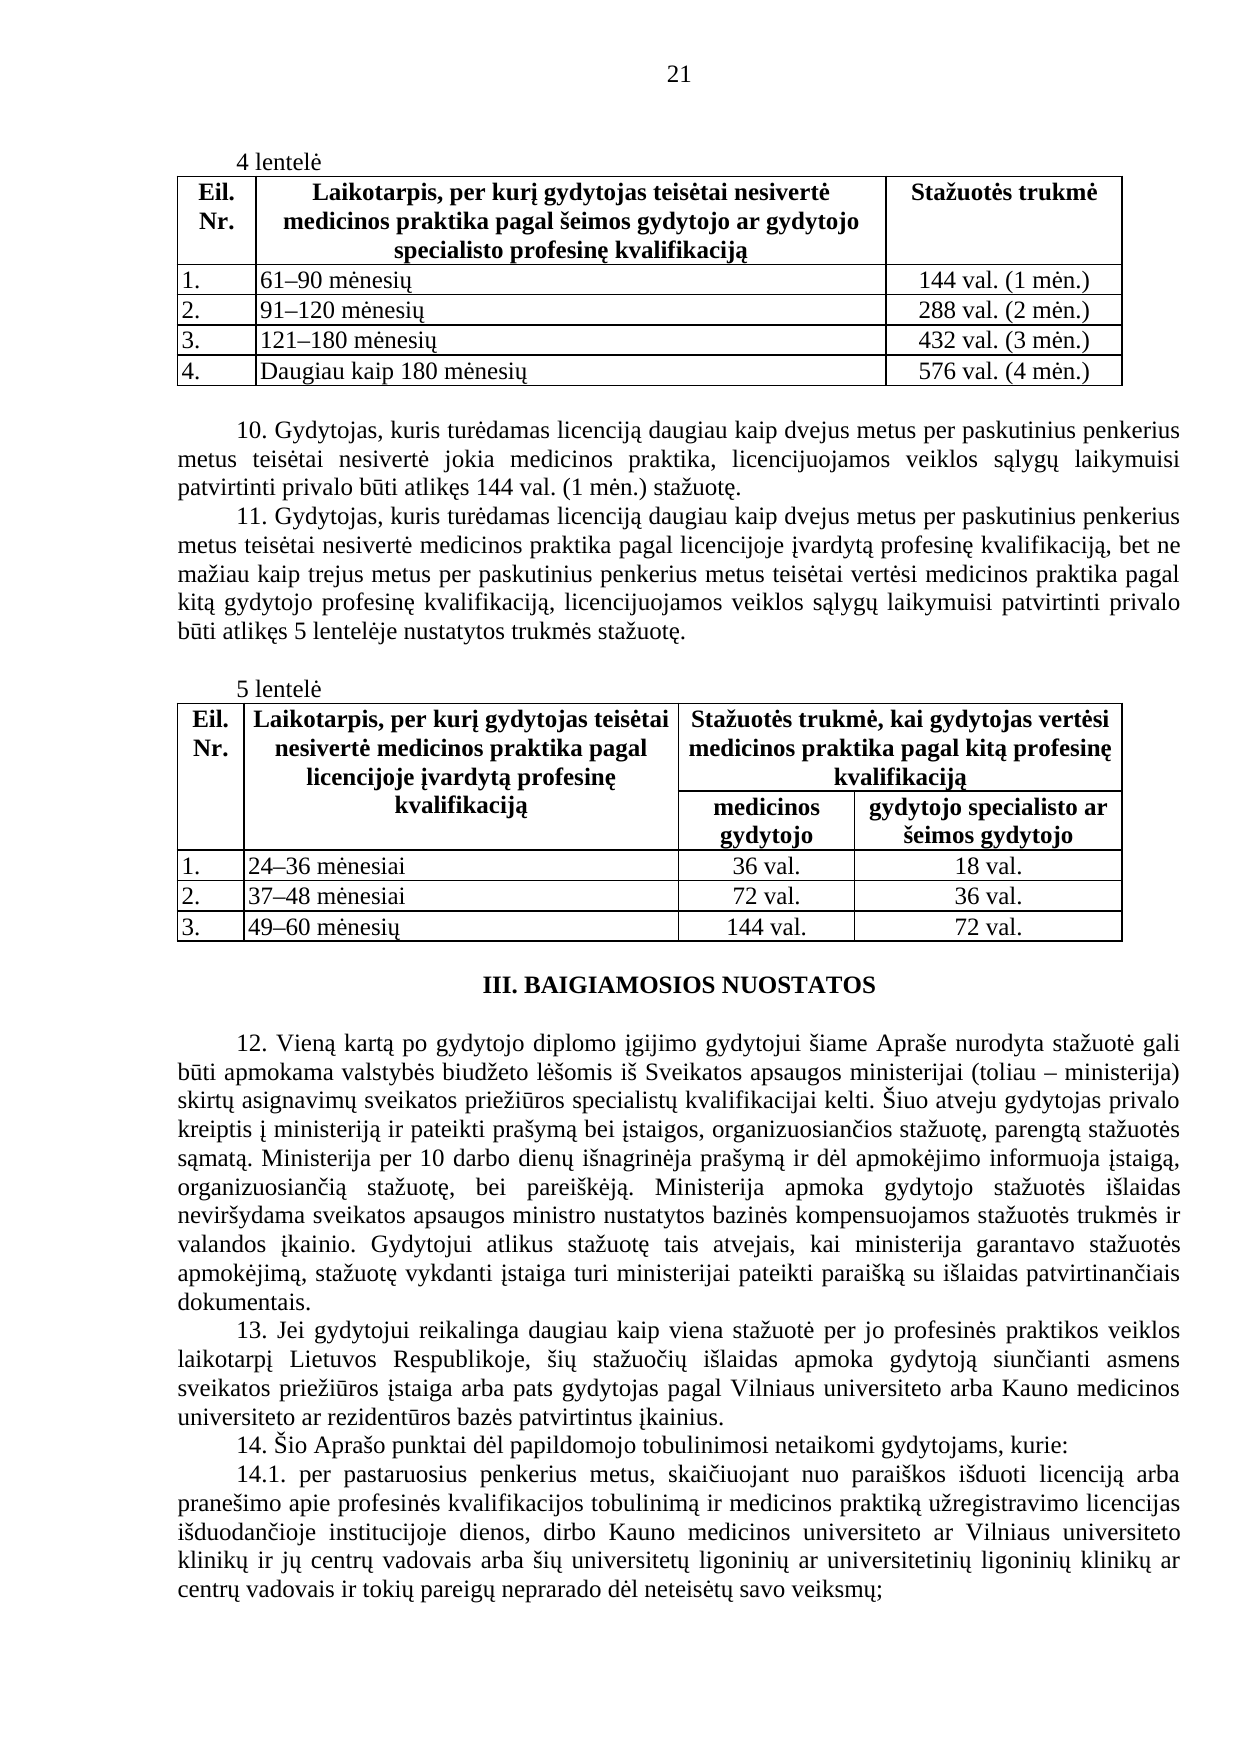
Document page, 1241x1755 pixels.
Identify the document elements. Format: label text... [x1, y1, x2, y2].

text 12. Vieną kartą po gydytojo diplomo įgijimo gydytojui šiame Apraše nurodyta stažuotė gali būti apmokama valstybės biudžeto lėšomis iš Sveikatos apsaugos ministerijai (toliau – ministerija) skirtų asignavimų sveikatos priežiūros specialistų kvalifikacijai kelti. Šiuo atveju gydytojas privalo kreiptis į ministeriją ir pateikti prašymą bei įstaigos, organizuosiančios stažuotę, parengtą stažuotės sąmatą. Ministerija per 10 darbo dienų išnagrinėja prašymą ir dėl apmokėjimo informuoja įstaigą, organizuosiančią stažuotę, bei pareiškėją. Ministerija apmoka gydytojo stažuotės išlaidas neviršydama sveikatos apsaugos ministro nustatytos bazinės kompensuojamos stažuotės trukmės ir valandos įkainio. Gydytojui atlikus stažuotę tais atvejais, kai ministerija garantavo stažuotės apmokėjimą, stažuotę vykdanti įstaiga turi ministerijai pateikti paraišką su išlaidas patvirtinančiais dokumentais. [177, 1028, 1181, 1316]
table_header Eil. Nr. [178, 704, 243, 849]
table_cell 72 val. [855, 912, 1121, 940]
text 11. Gydytojas, kuris turėdamas licenciją daugiau kaip dvejus metus per paskutinius penkerius metus teisėtai nesivertė medicinos praktika pagal licencijoje įvardytą profesinę kvalifikaciją, bet ne mažiau kaip trejus metus per paskutinius penkerius metus teisėtai vertėsi medicinos praktika pagal kitą gydytojo profesinę kvalifikaciją, licencijuojamos veiklos sąlygų laikymuisi patvirtinti privalo būti atlikęs 5 lentelėje nustatytos trukmės stažuotę. [177, 501, 1181, 645]
table_cell 2. [178, 881, 243, 910]
table_cell 36 val. [679, 851, 854, 880]
table_header Laikotarpis, per kurį gydytojas teisėtai nesivertė medicinos praktika pagal šeimos gydytojo ar gydytojo specialisto profesinę kvalifikaciją [257, 177, 885, 263]
text III. BAIGIAMOSIOS NUOSTATOS [177, 971, 1181, 999]
table_cell medicinos gydytojo [679, 792, 854, 849]
table_cell 576 val. (4 mėn.) [887, 356, 1121, 385]
table_cell 121–180 mėnesių [257, 326, 885, 354]
table_header Stažuotės trukmė, kai gydytojas vertėsi medicinos praktika pagal kitą profesinę kvalifikaciją [679, 704, 1121, 790]
text 4 lentelė [177, 147, 1181, 176]
table_cell 1. [178, 265, 255, 294]
table_cell gydytojo specialisto ar šeimos gydytojo [855, 792, 1121, 849]
table_cell 1. [178, 851, 243, 880]
table_cell 18 val. [855, 851, 1121, 880]
table_cell 37–48 mėnesiai [245, 881, 678, 910]
table_cell 3. [178, 912, 243, 940]
table_cell 91–120 mėnesių [257, 295, 885, 324]
text 14. Šio Aprašo punktai dėl papildomojo tobulinimosi netaikomi gydytojams, kurie: [177, 1431, 1181, 1459]
table_cell 432 val. (3 mėn.) [887, 326, 1121, 354]
table_cell 3. [178, 326, 255, 354]
table_cell 144 val. (1 mėn.) [887, 265, 1121, 294]
table_cell 36 val. [855, 881, 1121, 910]
table_cell 61–90 mėnesių [257, 265, 885, 294]
table_cell 2. [178, 295, 255, 324]
table_header Eil. Nr. [178, 177, 255, 263]
table_header Stažuotės trukmė [887, 177, 1121, 263]
table_cell 144 val. [679, 912, 854, 940]
table_cell 288 val. (2 mėn.) [887, 295, 1121, 324]
text 5 lentelė [177, 674, 1181, 702]
text 13. Jei gydytojui reikalinga daugiau kaip viena stažuotė per jo profesinės praktikos veiklos laikotarpį Lietuvos Respublikoje, šių stažuočių išlaidas apmoka gydytoją siunčianti asmens sveikatos priežiūros įstaiga arba pats gydytojas pagal Vilniaus universiteto arba Kauno medicinos universiteto ar rezidentūros bazės patvirtintus įkainius. [177, 1316, 1181, 1431]
table_header Laikotarpis, per kurį gydytojas teisėtai nesivertė medicinos praktika pagal licencijoje įvardytą profesinę kvalifikaciją [245, 704, 678, 849]
table_cell Daugiau kaip 180 mėnesių [257, 356, 885, 385]
text 14.1. per pastaruosius penkerius metus, skaičiuojant nuo paraiškos išduoti licenciją arba pranešimo apie profesinės kvalifikacijos tobulinimą ir medicinos praktiką užregistravimo licencijas išduodančioje institucijoje dienos, dirbo Kauno medicinos universiteto ar Vilniaus universiteto klinikų ir jų centrų vadovais arba šių universitetų ligoninių ar universitetinių ligoninių klinikų ar centrų vadovais ir tokių pareigų neprarado dėl neteisėtų savo veiksmų; [177, 1459, 1181, 1603]
table_cell 72 val. [679, 881, 854, 910]
text 10. Gydytojas, kuris turėdamas licenciją daugiau kaip dvejus metus per paskutinius penkerius metus teisėtai nesivertė jokia medicinos praktika, licencijuojamos veiklos sąlygų laikymuisi patvirtinti privalo būti atlikęs 144 val. (1 mėn.) stažuotę. [177, 415, 1181, 501]
table_cell 24–36 mėnesiai [245, 851, 678, 880]
table_cell 4. [178, 356, 255, 385]
table_cell 49–60 mėnesių [245, 912, 678, 940]
